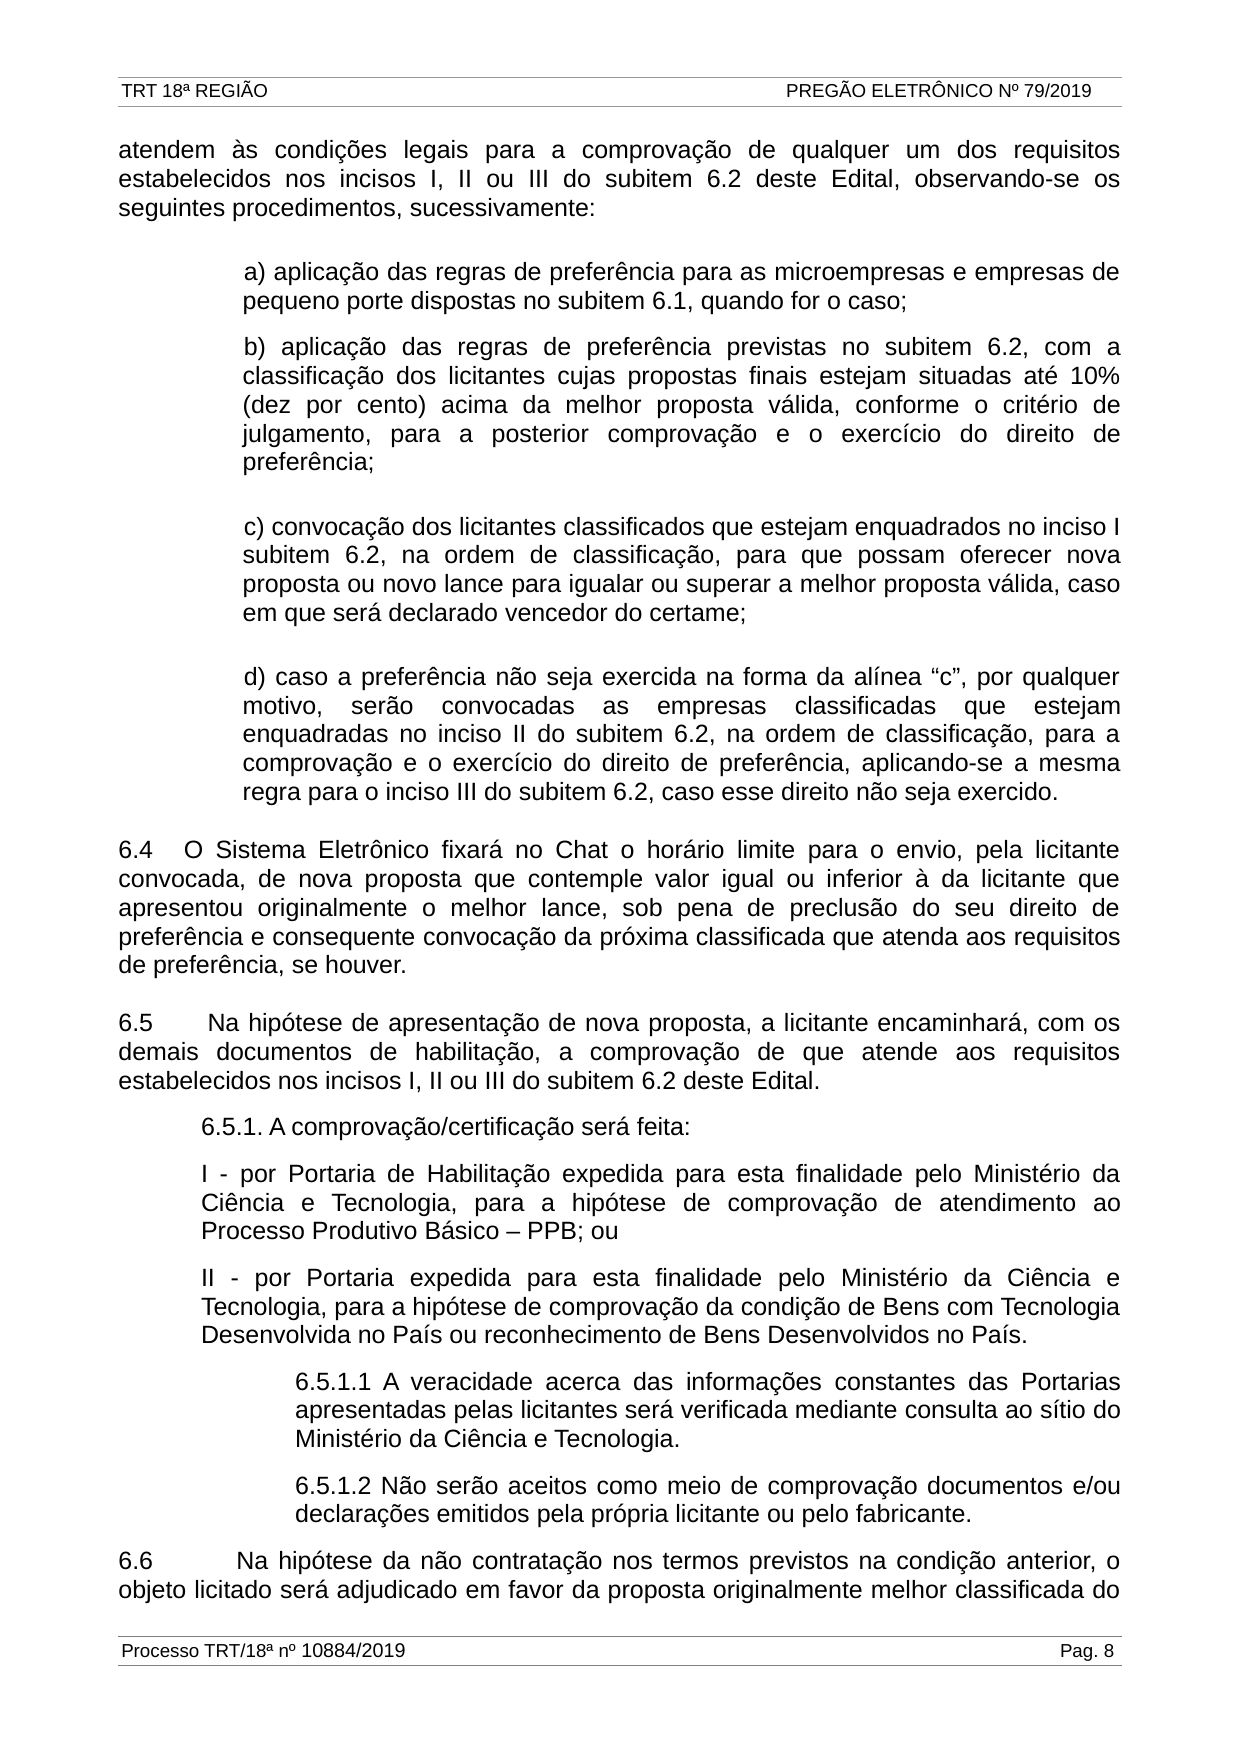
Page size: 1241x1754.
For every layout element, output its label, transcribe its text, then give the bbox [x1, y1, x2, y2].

text II - por Portaria expedida para esta finalidade pelo Ministério da Ciência e Tecnologia, para a hipótese de comprovação da condição de Bens com Tecnologia Desenvolvida no País ou reconhecimento de Bens Desenvolvidos no País. [201, 1263, 1122, 1349]
text a) aplicação das regras de preferência para as microempresas e empresas de pequeno porte dispostas no subitem 6.1, quando for o caso; [242, 257, 1122, 315]
text atendem às condições legais para a comprovação de qualquer um dos requisitos estabelecidos nos incisos I, II ou III do subitem 6.2 deste Edital, observando-se os seguintes procedimentos, sucessivamente: [118, 136, 1122, 222]
text d) caso a preferência não seja exercida na forma da alínea “c”, por qualquer motivo, serão convocadas as empresas classificadas que estejam enquadradas no inciso II do subitem 6.2, na ordem de classificação, para a comprovação e o exercício do direito de preferência, aplicando-se a mesma regra para o inciso III do subitem 6.2, caso esse direito não seja exercido. [242, 662, 1122, 806]
text 6.5.1.2 Não serão aceitos como meio de comprovação documentos e/ou declarações emitidos pela própria licitante ou pelo fabricante. [295, 1471, 1122, 1528]
text 6.5 Na hipótese de apresentação de nova proposta, a licitante encaminhará, com os demais documentos de habilitação, a comprovação de que atende aos requisitos estabelecidos nos incisos I, II ou III do subitem 6.2 deste Edital. [118, 1008, 1122, 1095]
text b) aplicação das regras de preferência previstas no subitem 6.2, com a classificação dos licitantes cujas propostas finais estejam situadas até 10% (dez por cento) acima da melhor proposta válida, conforme o critério de julgamento, para a posterior comprovação e o exercício do direito de preferência; [242, 332, 1122, 476]
text c) convocação dos licitantes classificados que estejam enquadrados no inciso I subitem 6.2, na ordem de classificação, para que possam oferecer nova proposta ou novo lance para igualar ou superar a melhor proposta válida, caso em que será declarado vencedor do certame; [242, 512, 1122, 627]
text 6.5.1.1 A veracidade acerca das informações constantes das Portarias apresentadas pelas licitantes será verificada mediante consulta ao sítio do Ministério da Ciência e Tecnologia. [295, 1367, 1122, 1453]
text I - por Portaria de Habilitação expedida para esta finalidade pelo Ministério da Ciência e Tecnologia, para a hipótese de comprovação de atendimento ao Processo Produtivo Básico – PPB; ou [201, 1159, 1122, 1245]
text 6.5.1. A comprovação/certificação será feita: [201, 1112, 1122, 1141]
text 6.6 Na hipótese da não contratação nos termos previstos na condição anterior, o objeto licitado será adjudicado em favor da proposta originalmente melhor classificada do [118, 1546, 1122, 1603]
text 6.4 O Sistema Eletrônico fixará no Chat o horário limite para o envio, pela licitante convocada, de nova proposta que contemple valor igual ou inferior à da licitante que apresentou originalmente o melhor lance, sob pena de preclusão do seu direito de preferência e consequente convocação da próxima classificada que atenda aos requisitos de preferência, se houver. [118, 835, 1122, 979]
